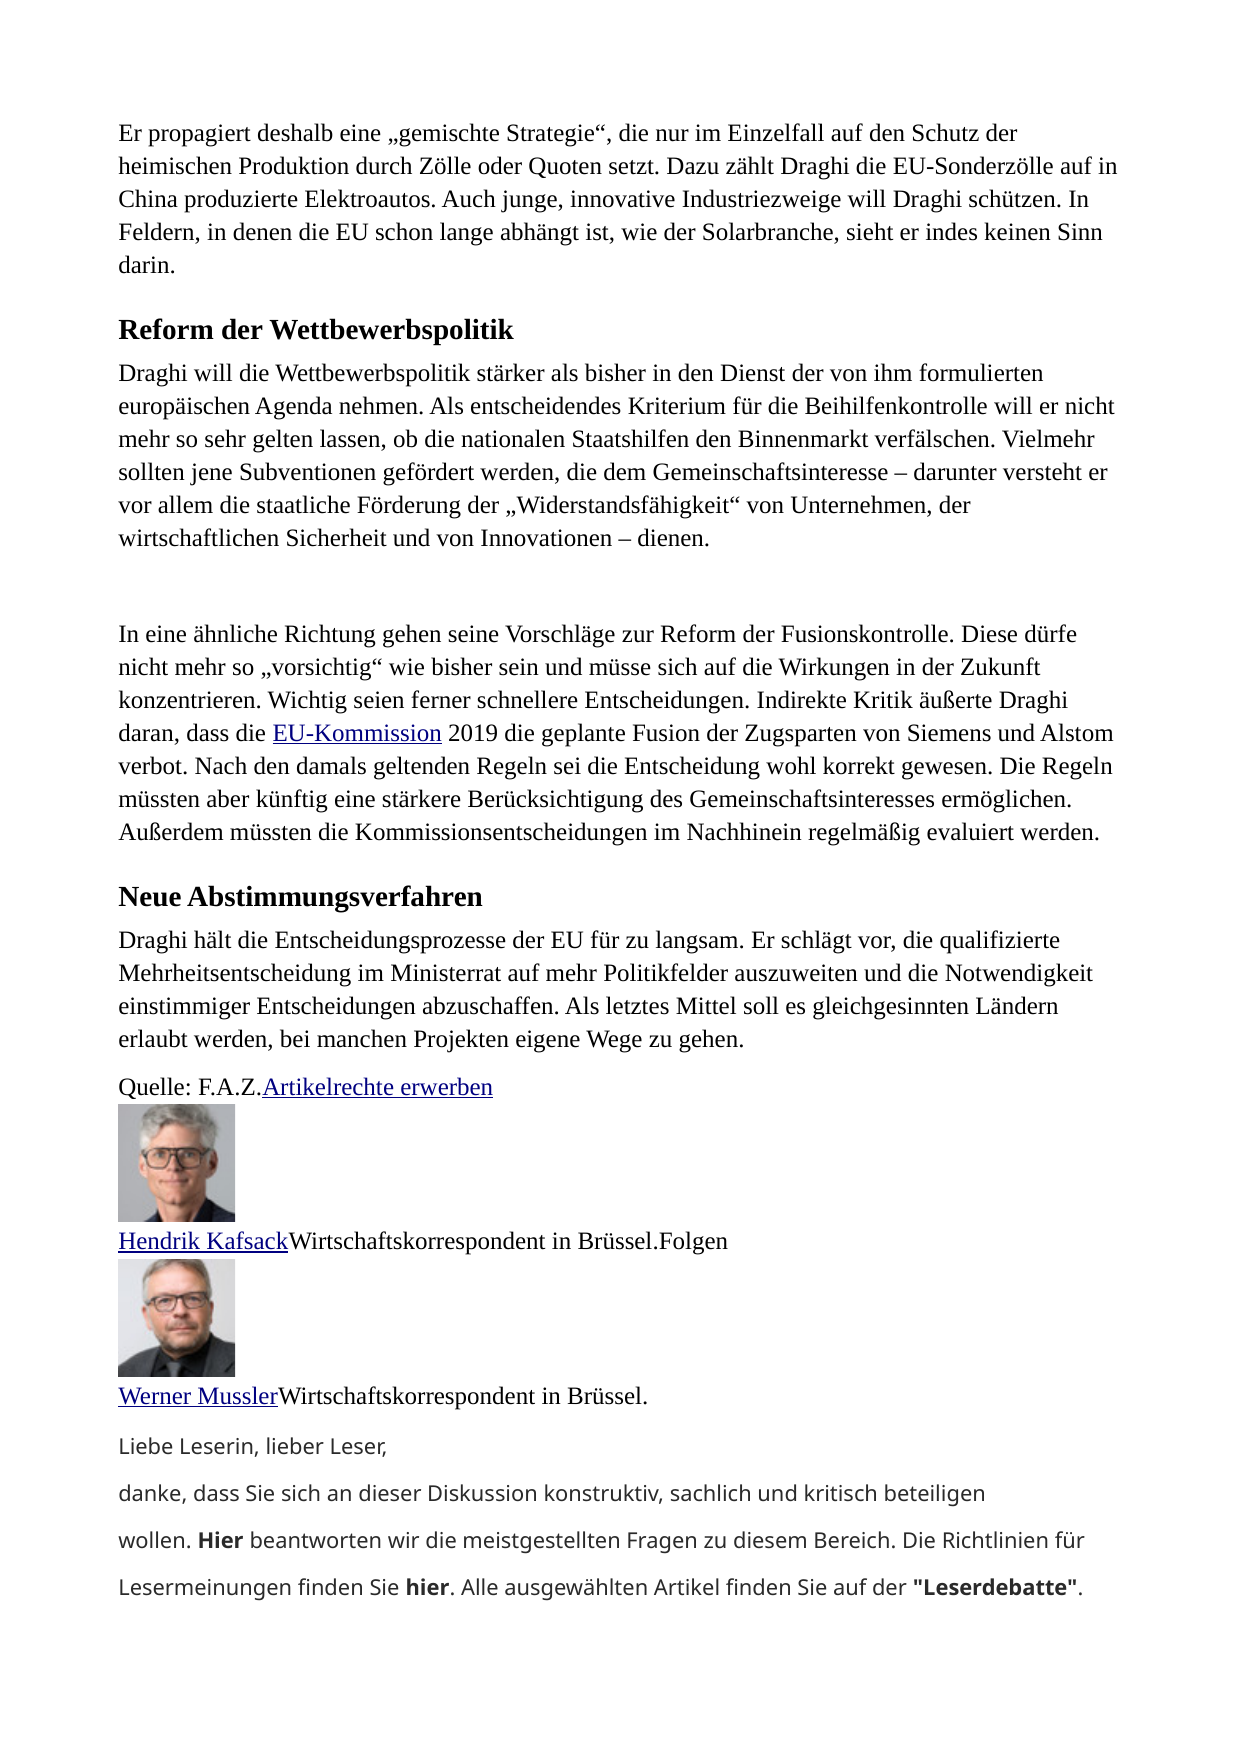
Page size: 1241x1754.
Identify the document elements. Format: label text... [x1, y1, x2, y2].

picture [118, 1104, 236, 1222]
text Liebe Leserin, lieber Leser, [118, 1414, 1122, 1461]
subtitle Neue Abstimmungsverfahren [118, 879, 1122, 913]
text Draghi will die Wettbewerbspolitik stärker als bisher in den Dienst der von ihm formulierten europäischen Agenda nehmen. Als entscheidendes Kriterium für die Beihilfenkontrolle will er nicht mehr so sehr gelten lassen, ob die nationalen Staatshilfen den Binnenmarkt verfälschen. Vielmehr sollten jene Subventionen gefördert werden, die dem Gemeinschaftsinteresse – darunter versteht er vor allem die staatliche Förderung der „Widerstandsfähigkeit“ von Unternehmen, der wirtschaftlichen Sicherheit und von Innovationen – dienen. [118, 358, 1122, 552]
subtitle Reform der Wettbewerbspolitik [118, 312, 1122, 346]
text Quelle: F.A.Z.Artikelrechte erwerben [118, 1072, 1122, 1101]
text danke, dass Sie sich an dieser Diskussion konstruktiv, sachlich und kritisch beteiligen wollen. Hier beantworten wir die meistgestellten Fragen zu diesem Bereich. Die Richtlinien für Lesermeinungen finden Sie hier. Alle ausgewählten Artikel finden Sie auf der "Leserdebatte". [118, 1461, 1122, 1601]
picture [118, 1259, 236, 1377]
text Hendrik KafsackWirtschaftskorrespondent in Brüssel.Folgen [118, 1226, 1122, 1255]
text Werner MusslerWirtschaftskorrespondent in Brüssel. [118, 1381, 1122, 1409]
text In eine ähnliche Richtung gehen seine Vorschläge zur Reform der Fusionskontrolle. Diese dürfe nicht mehr so „vorsichtig“ wie bisher sein und müsse sich auf die Wirkungen in der Zukunft konzentrieren. Wichtig seien ferner schnellere Entscheidungen. Indirekte Kritik äußerte Draghi daran, dass die EU-Kommission 2019 die geplante Fusion der Zugsparten von Siemens und Alstom verbot. Nach den damals geltenden Regeln sei die Entscheidung wohl korrekt gewesen. Die Regeln müssten aber künftig eine stärkere Berücksichtigung des Gemeinschaftsinteresses ermöglichen. Außerdem müssten die Kommissionsentscheidungen im Nachhinein regelmäßig evaluiert werden. [118, 619, 1122, 846]
text Er propagiert deshalb eine „gemischte Strategie“, die nur im Einzelfall auf den Schutz der heimischen Produktion durch Zölle oder Quoten setzt. Dazu zählt Draghi die EU-Sonderzölle auf in China produzierte Elektroautos. Auch junge, innovative Industriezweige will Draghi schützen. In Feldern, in denen die EU schon lange abhängt ist, wie der Solarbranche, sieht er indes keinen Sinn darin. [118, 118, 1122, 279]
text Draghi hält die Entscheidungsprozesse der EU für zu langsam. Er schlägt vor, die qualifizierte Mehrheitsentscheidung im Ministerrat auf mehr Politikfelder auszuweiten und die Notwendigkeit einstimmiger Entscheidungen abzuschaffen. Als letztes Mittel soll es gleichgesinnten Ländern erlaubt werden, bei manchen Projekten eigene Wege zu gehen. [118, 925, 1122, 1053]
